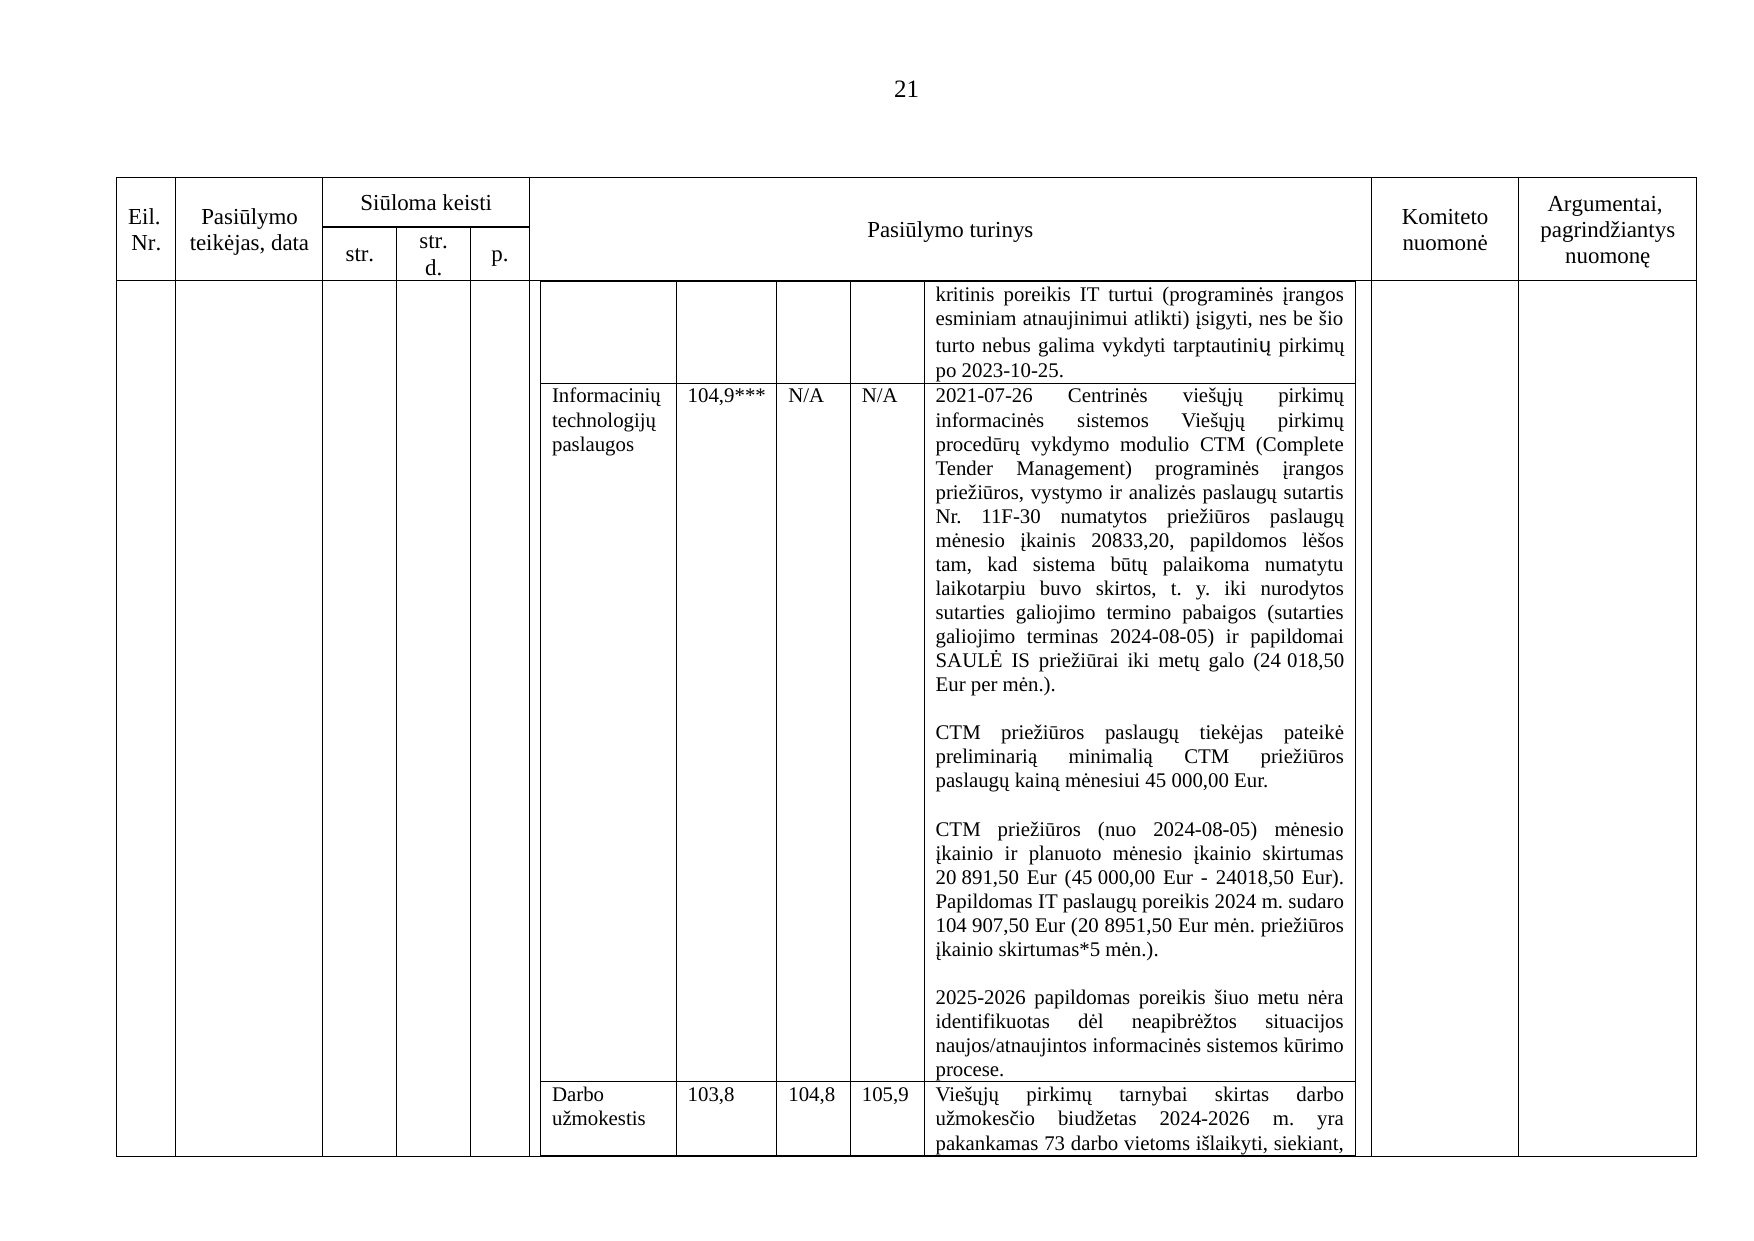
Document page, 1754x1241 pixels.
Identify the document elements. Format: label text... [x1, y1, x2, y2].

table_cell 105,9 [851, 1082, 924, 1154]
table_header Komiteto nuomonė [1372, 178, 1518, 280]
table_cell [1519, 281, 1696, 1156]
table_cell 104,9*** [677, 384, 776, 1081]
table_cell 104,8 [777, 1082, 850, 1154]
table_header Eil. Nr. [117, 178, 175, 280]
table_cell [176, 281, 322, 1156]
table_cell [1372, 281, 1518, 1156]
table_cell [851, 282, 924, 382]
table_header Argumentai, pagrindžiantys nuomonę [1519, 178, 1696, 280]
table_cell [677, 282, 776, 382]
table_header Pasiūlymo teikėjas, data [176, 178, 322, 280]
table_cell str. [323, 228, 396, 280]
table_cell 103,8 [677, 1082, 776, 1154]
table_cell Informacinių technologijų paslaugos [541, 384, 676, 1081]
table_cell N/A [851, 384, 924, 1081]
table_cell 2021-07-26 Centrinės viešųjų pirkimų informacinės sistemos Viešųjų pirkimų procedūrų vykdymo modulio CTM (Complete Tender Management) programinės įrangos priežiūros, vystymo ir analizės paslaugų sutartis Nr. 11F-30 numatytos priežiūros paslaugų mėnesio įkainis 20833,20, papildomos lėšos tam, kad sistema būtų palaikoma numatytu laikotarpiu buvo skirtos, t. y. iki nurodytos sutarties galiojimo termino pabaigos (sutarties galiojimo terminas 2024-08-05) ir papildomai SAULĖ IS priežiūrai iki metų galo (24 018,50 Eur per mėn.). CTM priežiūros paslaugų tiekėjas pateikė preliminarią minimalią CTM priežiūros paslaugų kainą mėnesiui 45 000,00 Eur. CTM priežiūros (nuo 2024-08-05) mėnesio įkainio ir planuoto mėnesio įkainio skirtumas 20 891,50 Eur (45 000,00 Eur - 24018,50 Eur). Papildomas IT paslaugų poreikis 2024 m. sudaro 104 907,50 Eur (20 8951,50 Eur mėn. priežiūros įkainio skirtumas*5 mėn.). 2025-2026 papildomas poreikis šiuo metu nėra identifikuotas dėl neapibrėžtos situacijos naujos/atnaujintos informacinės sistemos kūrimo procese. [925, 384, 1355, 1081]
table_cell kritinis poreikis IT turtui (programinės įrangos esminiam atnaujinimui atlikti) įsigyti, nes be šio turto nebus galima vykdyti tarptautinių pirkimų po 2023-10-25. [925, 282, 1355, 382]
table_cell N/A [777, 384, 850, 1081]
table_cell [117, 281, 175, 1156]
table_cell [541, 282, 676, 382]
table_cell [777, 282, 850, 382]
table_header Pasiūlymo turinys [530, 178, 1371, 280]
table_cell [323, 281, 396, 1156]
table_cell str. d. [397, 228, 470, 280]
table_cell p. [471, 228, 529, 280]
table_cell [397, 281, 470, 1156]
table_cell [471, 281, 529, 1156]
table_cell Darbo užmokestis [541, 1082, 676, 1154]
table_header Siūloma keisti [323, 178, 529, 226]
table_cell Viešųjų pirkimų tarnybai skirtas darbo užmokesčio biudžetas 2024-2026 m. yra pakankamas 73 darbo vietoms išlaikyti, siekiant, [925, 1082, 1355, 1154]
